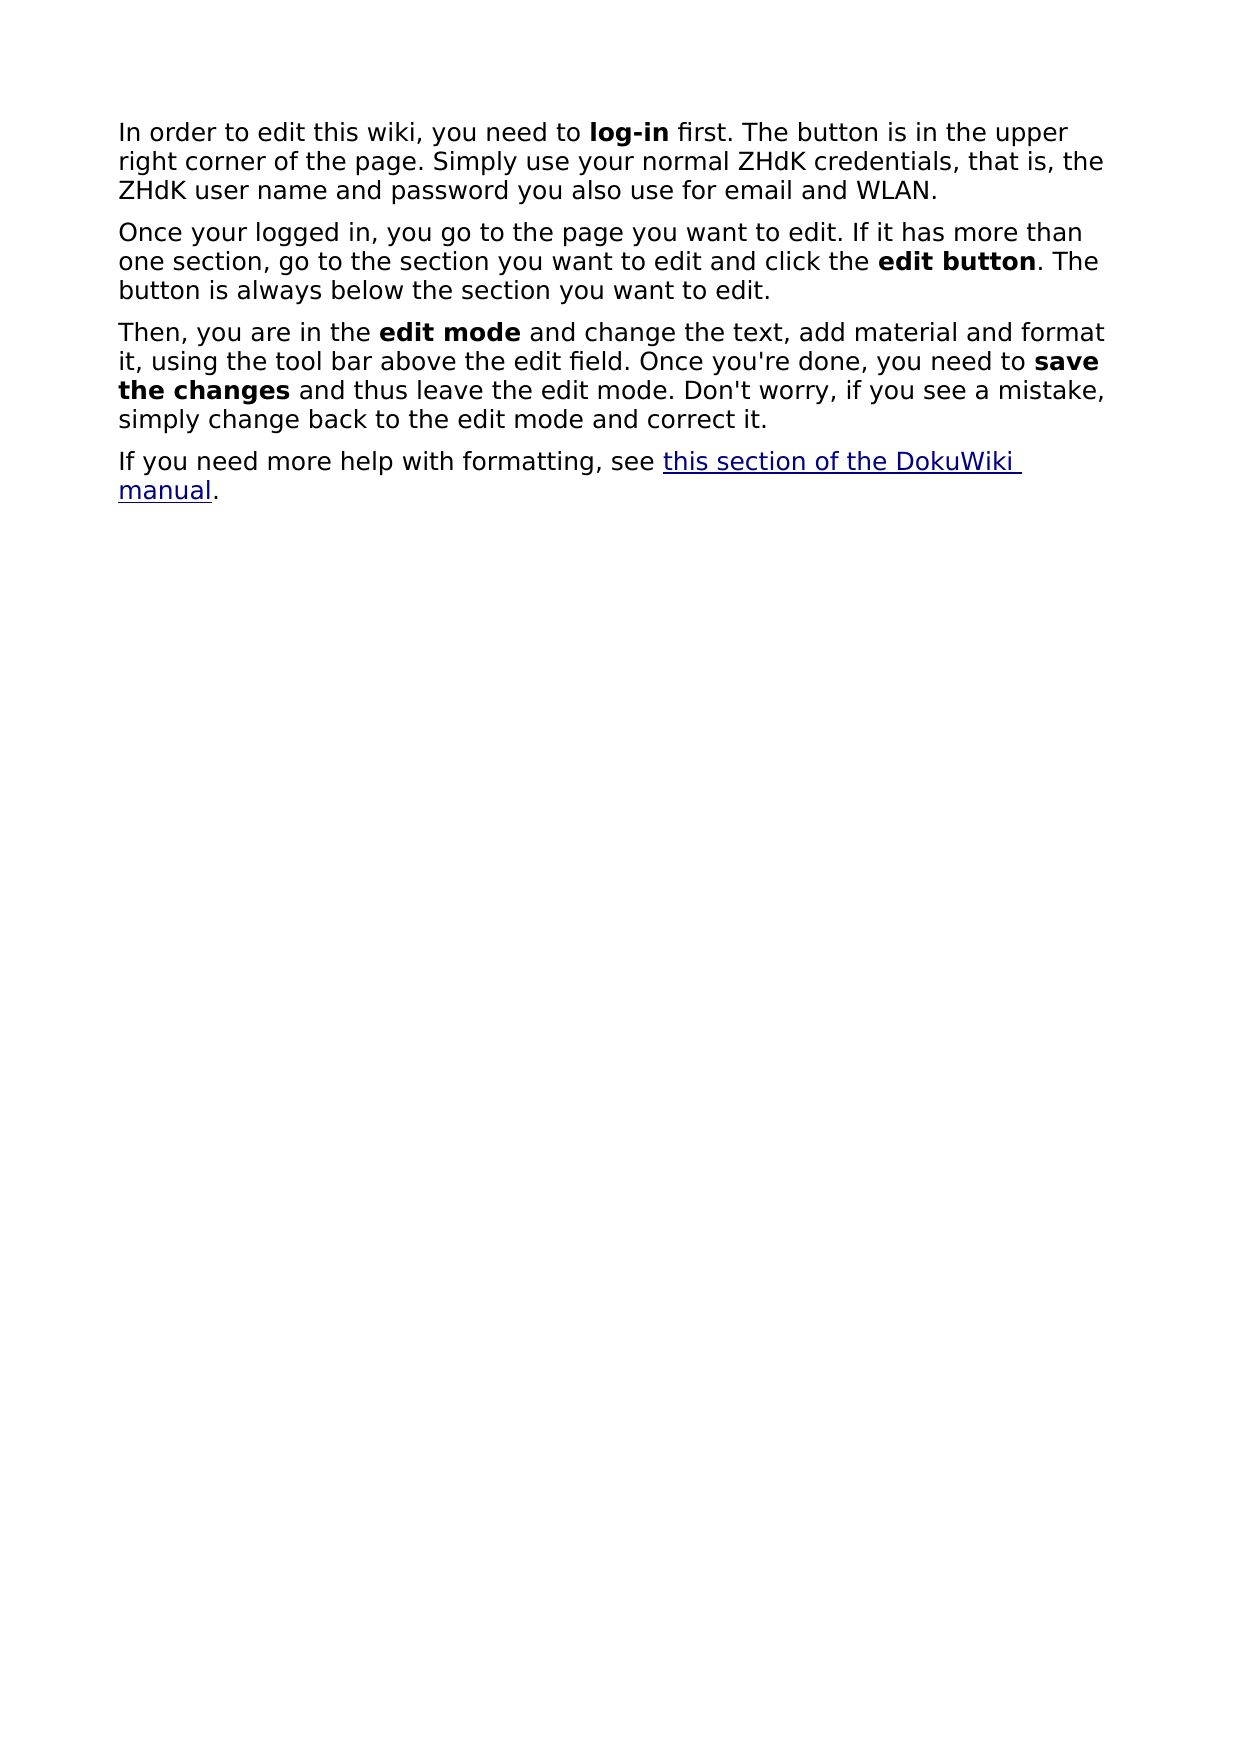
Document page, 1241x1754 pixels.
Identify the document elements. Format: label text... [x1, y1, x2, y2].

text If you need more help with formatting, see this section of the DokuWiki manual. [118, 447, 1122, 506]
text Then, you are in the edit mode and change the text, add material and format it, using the tool bar above the edit field. Once you're done, you need to save the changes and thus leave the edit mode. Don't worry, if you see a mistake, simply change back to the edit mode and correct it. [118, 318, 1122, 435]
text Once your logged in, you go to the page you want to edit. If it has more than one section, go to the section you want to edit and click the edit button. The button is always below the section you want to edit. [118, 218, 1122, 306]
text In order to edit this wiki, you need to log-in first. The button is in the upper right corner of the page. Simply use your normal ZHdK credentials, that is, the ZHdK user name and password you also use for email and WLAN. [118, 118, 1122, 206]
